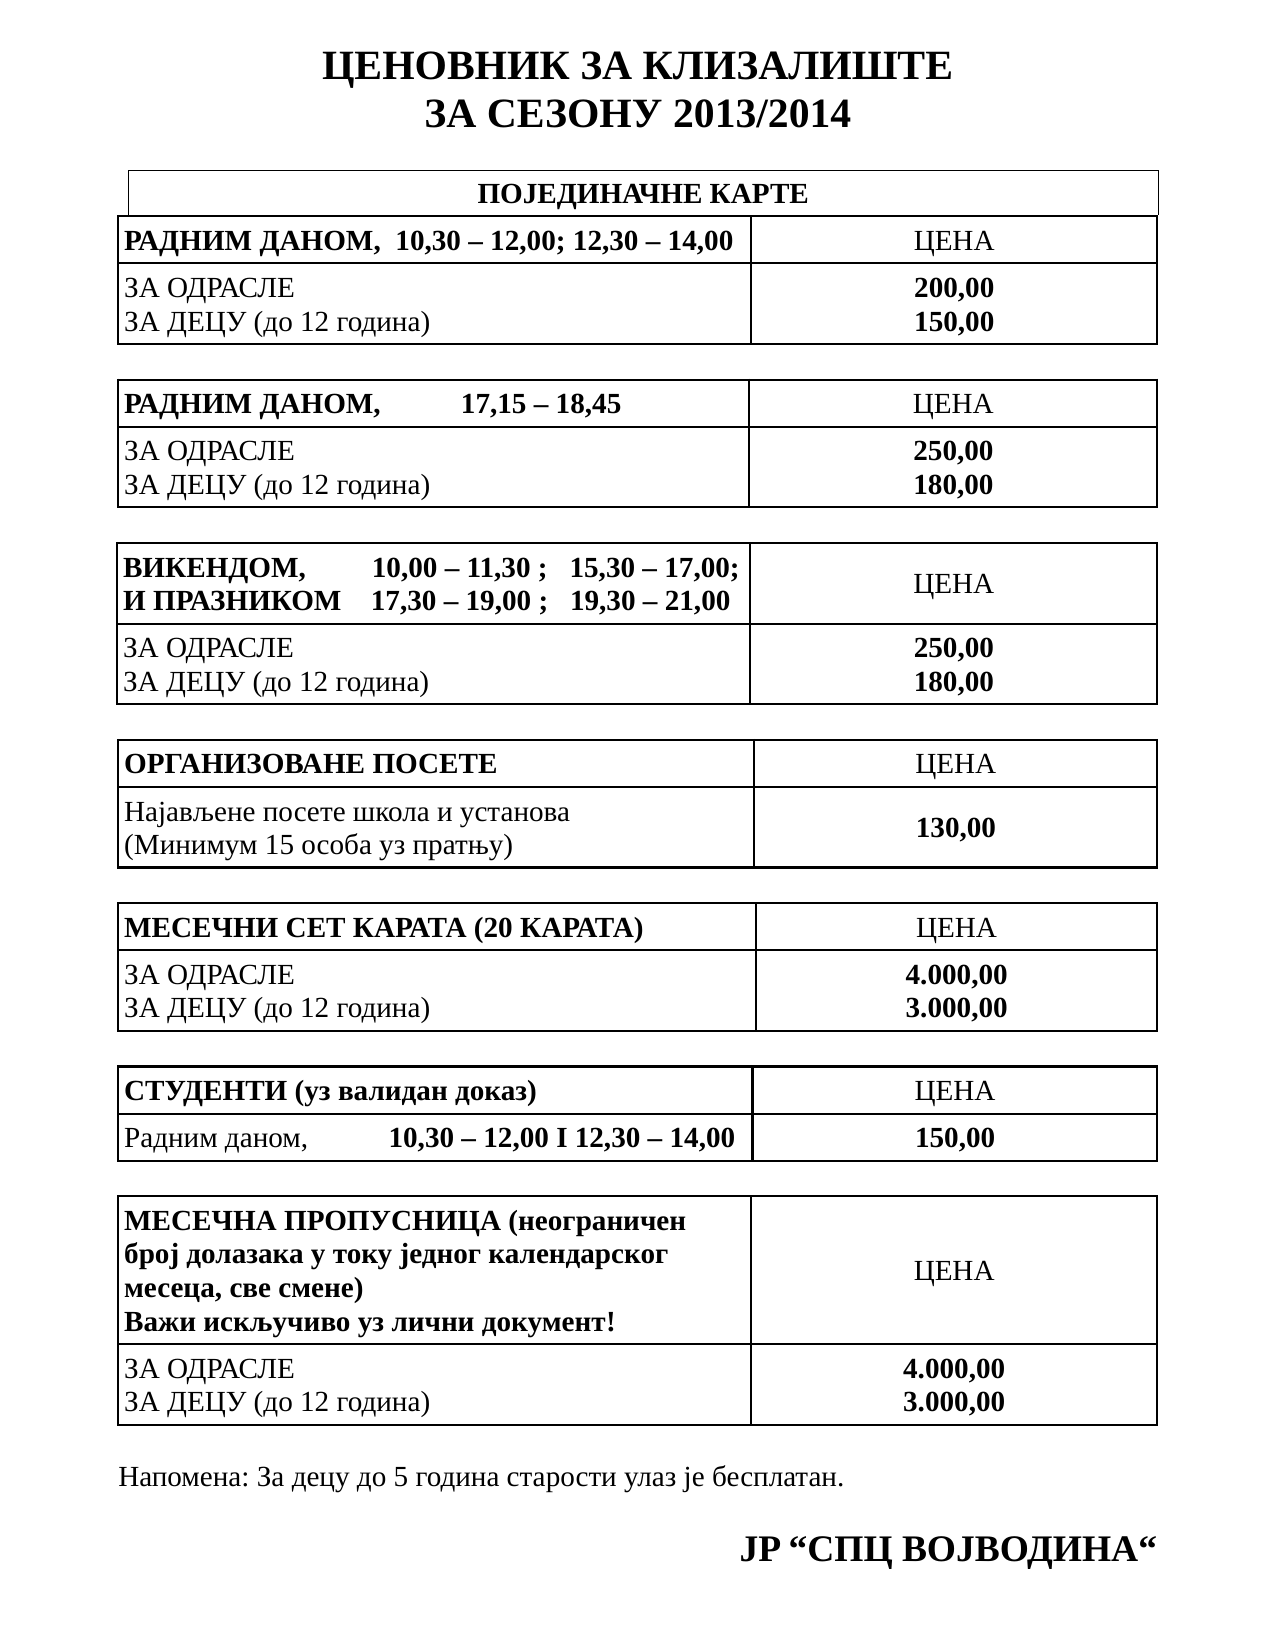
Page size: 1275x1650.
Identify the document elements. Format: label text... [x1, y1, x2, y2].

table_cell ЗА ОДРАСЛЕ ЗА ДЕЦУ (до 12 година) [119, 951, 755, 1030]
table_cell 200,00 150,00 [752, 264, 1156, 343]
text JP “СПЦ ВОЈВОДИНА“ [118, 1526, 1157, 1569]
table_cell ЗА ОДРАСЛЕ ЗА ДЕЦУ (до 12 година) [119, 1345, 750, 1423]
table_cell 4.000,00 3.000,00 [757, 951, 1156, 1030]
table_header ВИКЕНДОМ, 10,00 – 11,30 ; 15,30 – 17,00; И ПРАЗНИКОМ 17,30 – 19,00 ; 19,30 – 21,00 [118, 544, 749, 622]
table_cell 130,00 [755, 788, 1156, 866]
table_header ЦЕНА [750, 381, 1156, 426]
table_header ЦЕНА [752, 1197, 1156, 1343]
table_header МЕСЕЧНИ СЕТ КАРАТА (20 КАРАТА) [119, 904, 755, 949]
table_header ЦЕНА [757, 904, 1156, 949]
table_header РАДНИМ ДАНОМ, 10,30 – 12,00; 12,30 – 14,00 [119, 217, 750, 262]
table_header МЕСЕЧНА ПРОПУСНИЦА (неограничен број долазака у току једног календарског месеца, све смене) Важи искључиво уз лични документ! [119, 1197, 750, 1343]
table_cell 250,00 180,00 [750, 428, 1156, 506]
table_cell 250,00 180,00 [751, 625, 1156, 703]
text ЦЕНОВНИК ЗА КЛИЗАЛИШТЕ [118, 41, 1157, 88]
table_header ЦЕНА [755, 741, 1156, 786]
table_cell Најављене посете школа и установа (Минимум 15 особа уз пратњу) [119, 788, 753, 866]
table_header ЦЕНА [751, 544, 1156, 622]
table_header СТУДЕНТИ (уз валидан доказ) [119, 1068, 751, 1112]
table_header РАДНИМ ДАНОМ, 17,15 – 18,45 [119, 381, 748, 426]
table_cell ЗА ОДРАСЛЕ ЗА ДЕЦУ (до 12 година) [118, 625, 749, 703]
table_cell ЗА ОДРАСЛЕ ЗА ДЕЦУ (до 12 година) [119, 428, 748, 506]
table_header ЦЕНА [752, 217, 1156, 262]
text ЗА СЕЗОНУ 2013/2014 [118, 88, 1157, 136]
table_header ОРГАНИЗОВАНЕ ПОСЕТЕ [119, 741, 753, 786]
table_cell 150,00 [754, 1115, 1156, 1159]
table_header ЦЕНА [754, 1068, 1156, 1112]
table_cell Радним даном, 10,30 – 12,00 I 12,30 – 14,00 [119, 1115, 751, 1159]
table_header ПОЈЕДИНАЧНЕ КАРТЕ [129, 171, 1158, 215]
text Напомена: За децу до 5 година старости улаз је бесплатан. [118, 1459, 1157, 1493]
table_cell ЗА ОДРАСЛЕ ЗА ДЕЦУ (до 12 година) [119, 264, 750, 343]
table_cell 4.000,00 3.000,00 [752, 1345, 1156, 1423]
